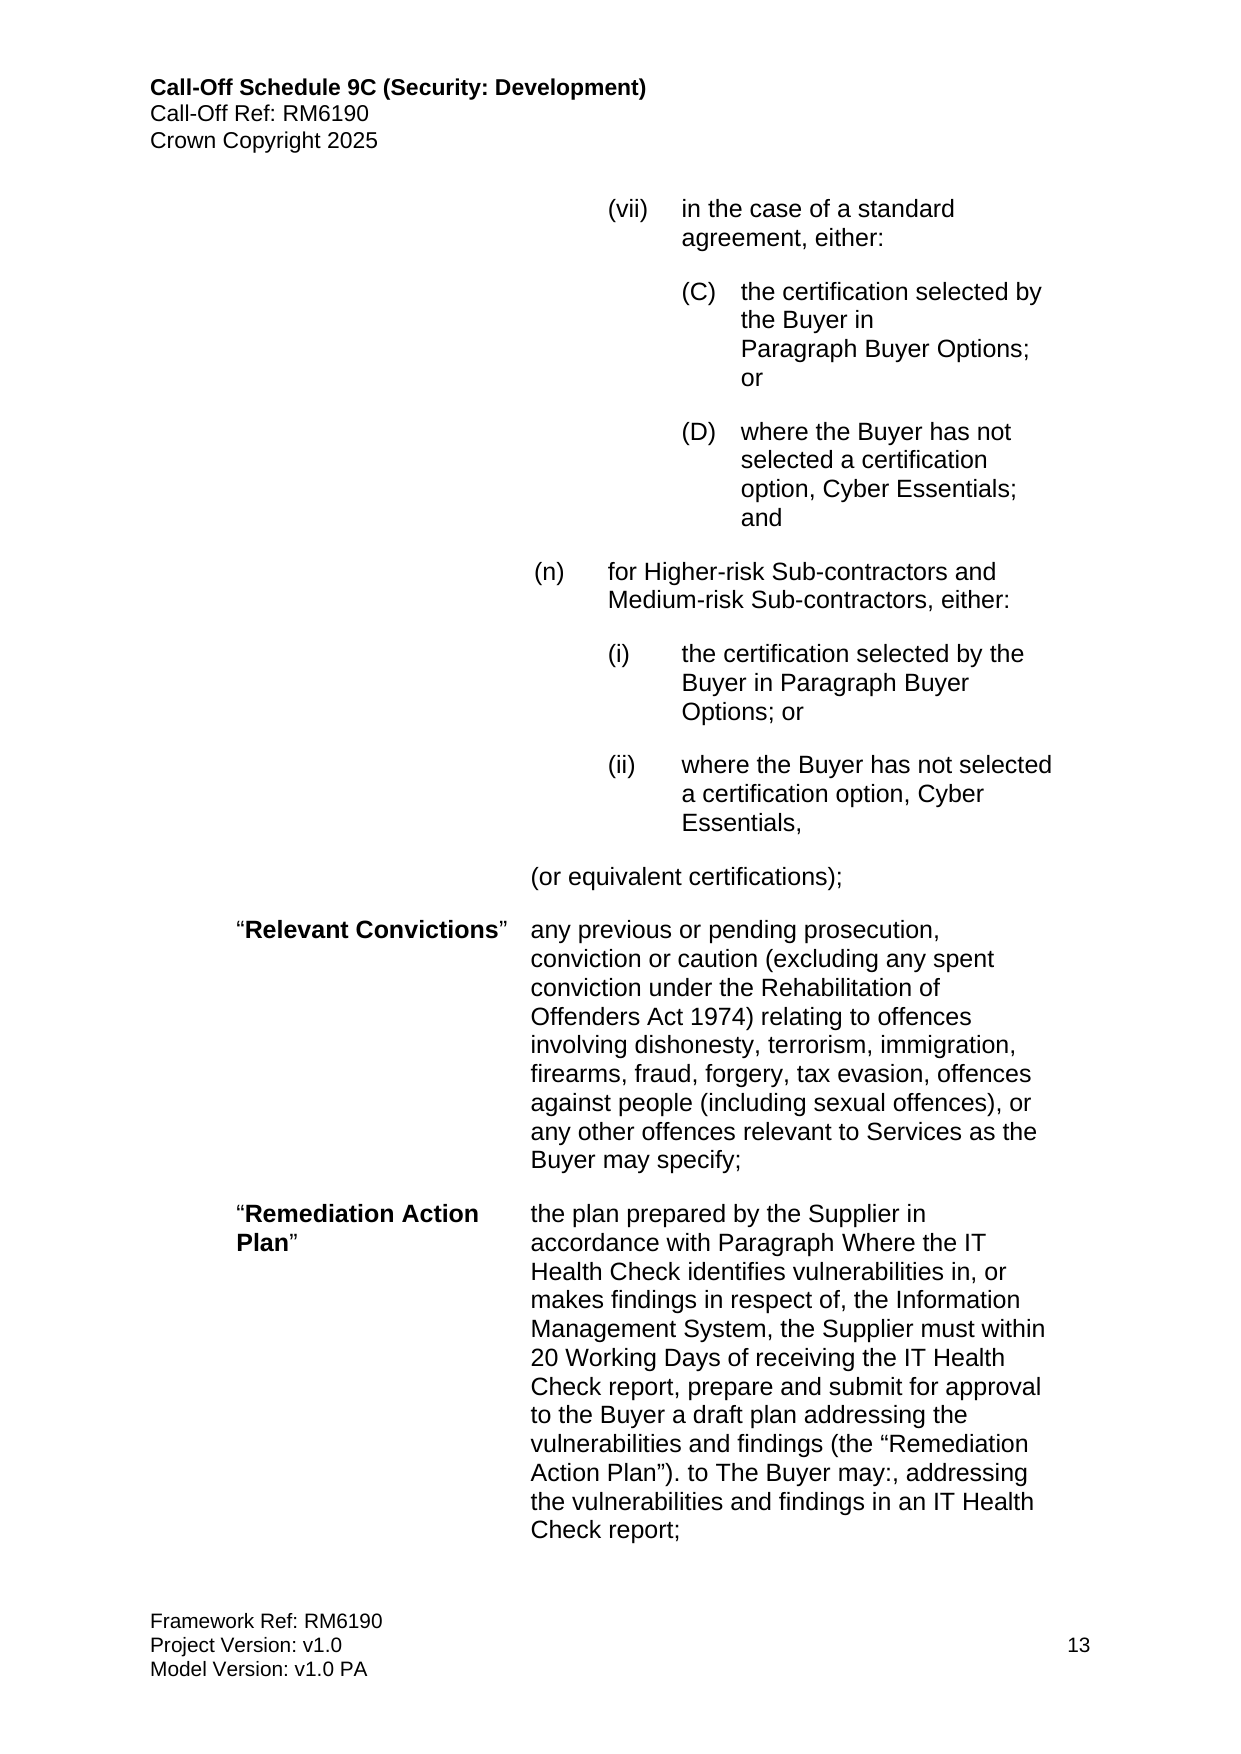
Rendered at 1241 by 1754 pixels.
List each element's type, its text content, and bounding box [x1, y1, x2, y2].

table_cell “Remediation Action Plan” [225, 1187, 519, 1557]
table_cell [225, 182, 519, 903]
table_cell “Relevant Convictions” [225, 903, 519, 1187]
table_cell for the Supplier: in the case of a higher-risk agreement either: an ISO Certification in respect of the Supplier Information Management System; or where the Supplier Information Management System is included within the scope of a wider ISO Certification, that ISO Certification; and Cyber Essentials Plus; in the case of a standard agreement, either: the certification selected by the Buyer in Paragraph 1; or where the Buyer has not selected a certification option, Cyber Essentials; and for Higher-risk Sub-contractors and Medium-risk Sub-contractors, either: the certification selected by the Buyer in Paragraph 1; or where the Buyer has not selected a certification option, Cyber Essentials, (or equivalent certifications); [519, 182, 1066, 903]
table_cell any previous or pending prosecution, conviction or caution (excluding any spent conviction under the Rehabilitation of Offenders Act 1974) relating to offences involving dishonesty, terrorism, immigration, firearms, fraud, forgery, tax evasion, offences against people (including sexual offences), or any other offences relevant to Services as the Buyer may specify; [519, 903, 1066, 1187]
table_cell the plan prepared by the Supplier in accordance with Paragraph 19.14 to 19.18, addressing the vulnerabilities and findings in an IT Health Check report; [519, 1187, 1066, 1557]
